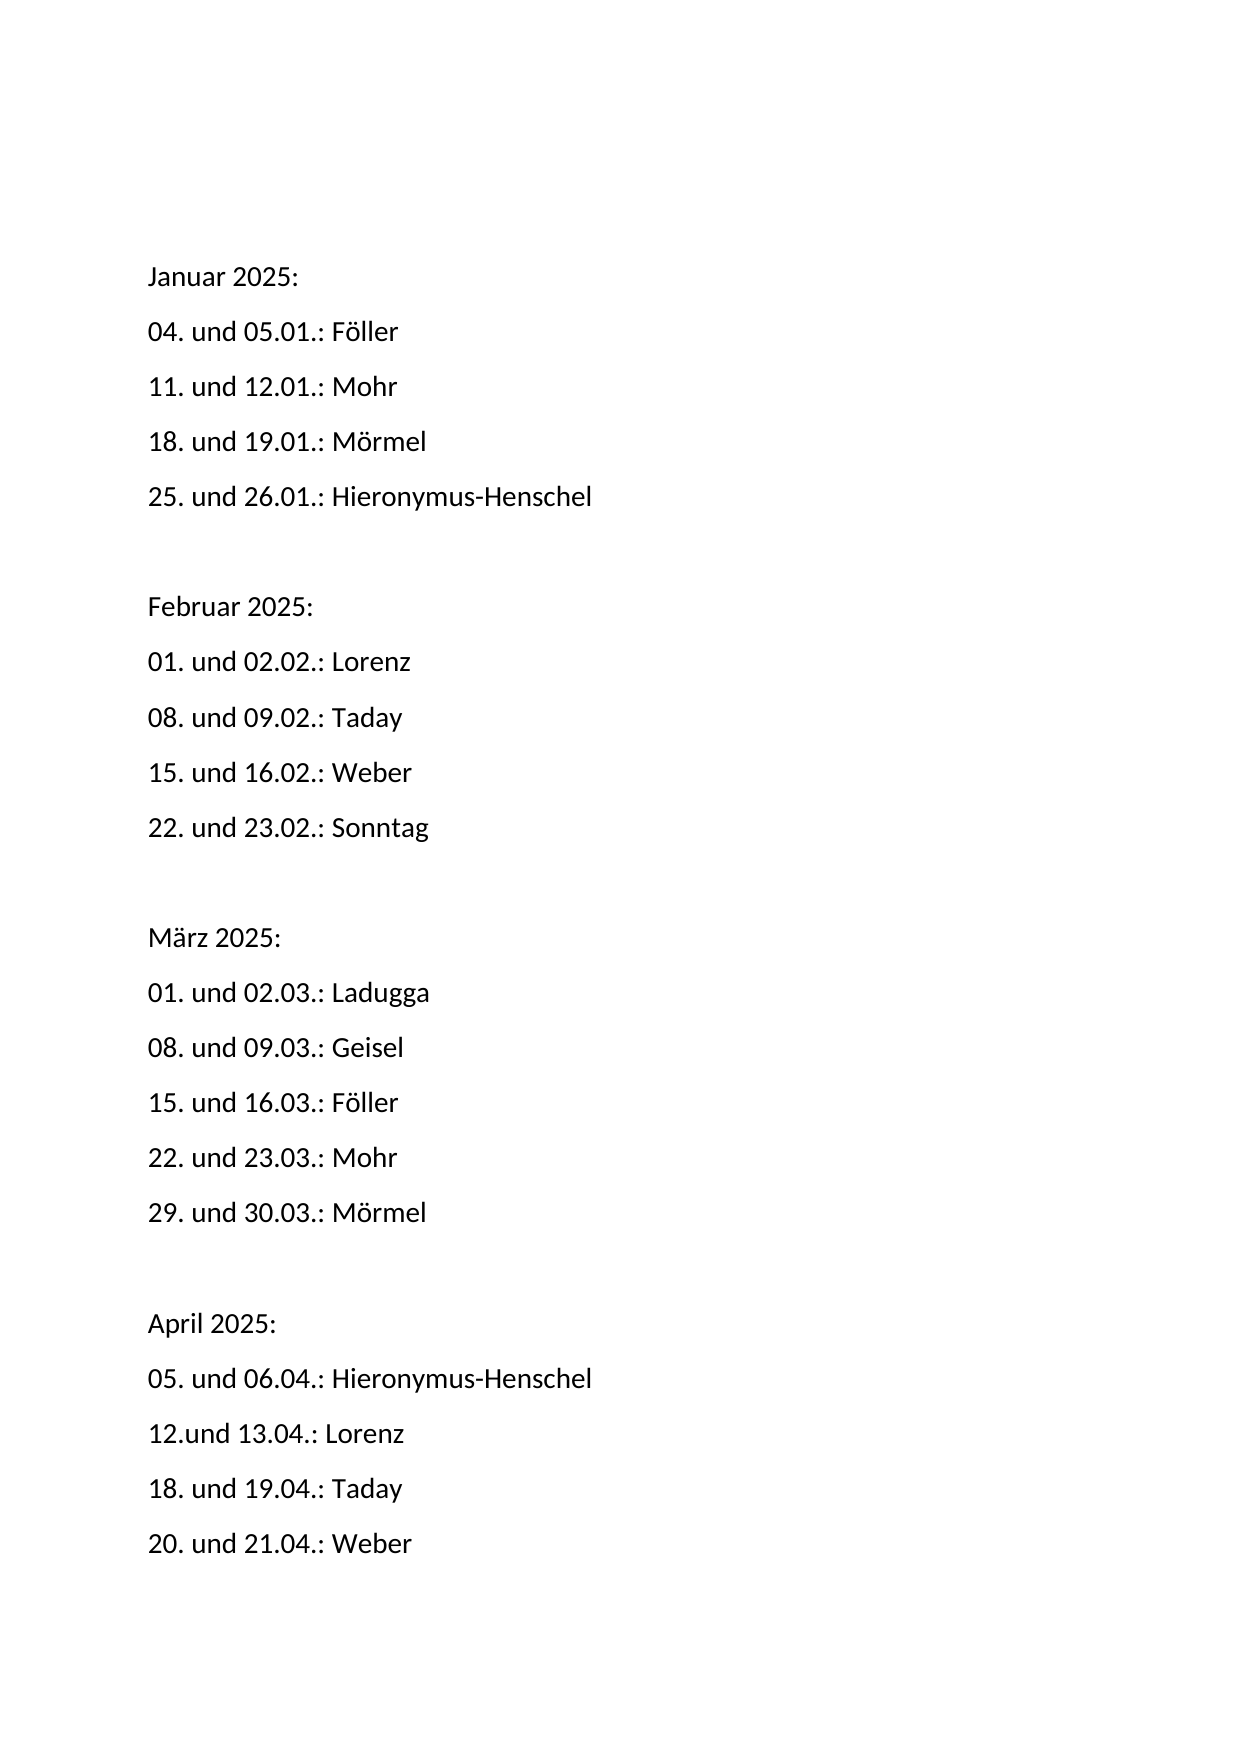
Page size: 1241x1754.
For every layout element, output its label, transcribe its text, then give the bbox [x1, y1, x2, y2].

text 20. und 21.04.: Weber [148, 1525, 1093, 1561]
text 18. und 19.04.: Taday [148, 1470, 1093, 1506]
text 04. und 05.01.: Föller [148, 313, 1093, 348]
text 25. und 26.01.: Hieronymus-Henschel [148, 478, 1093, 514]
text 15. und 16.02.: Weber [148, 754, 1093, 789]
text 01. und 02.02.: Lorenz [148, 643, 1093, 679]
text 08. und 09.03.: Geisel [148, 1029, 1093, 1065]
text 05. und 06.04.: Hieronymus-Henschel [148, 1360, 1093, 1396]
text 18. und 19.01.: Mörmel [148, 423, 1093, 459]
text 12.und 13.04.: Lorenz [148, 1415, 1093, 1451]
text 11. und 12.01.: Mohr [148, 368, 1093, 404]
text 29. und 30.03.: Mörmel [148, 1194, 1093, 1230]
text April 2025: [148, 1305, 1093, 1340]
text Januar 2025: [148, 258, 1093, 293]
text 01. und 02.03.: Ladugga [148, 974, 1093, 1010]
text 22. und 23.02.: Sonntag [148, 809, 1093, 844]
text 15. und 16.03.: Föller [148, 1084, 1093, 1120]
text 22. und 23.03.: Mohr [148, 1139, 1093, 1175]
text 08. und 09.02.: Taday [148, 699, 1093, 734]
text Februar 2025: [148, 588, 1093, 624]
text März 2025: [148, 919, 1093, 955]
